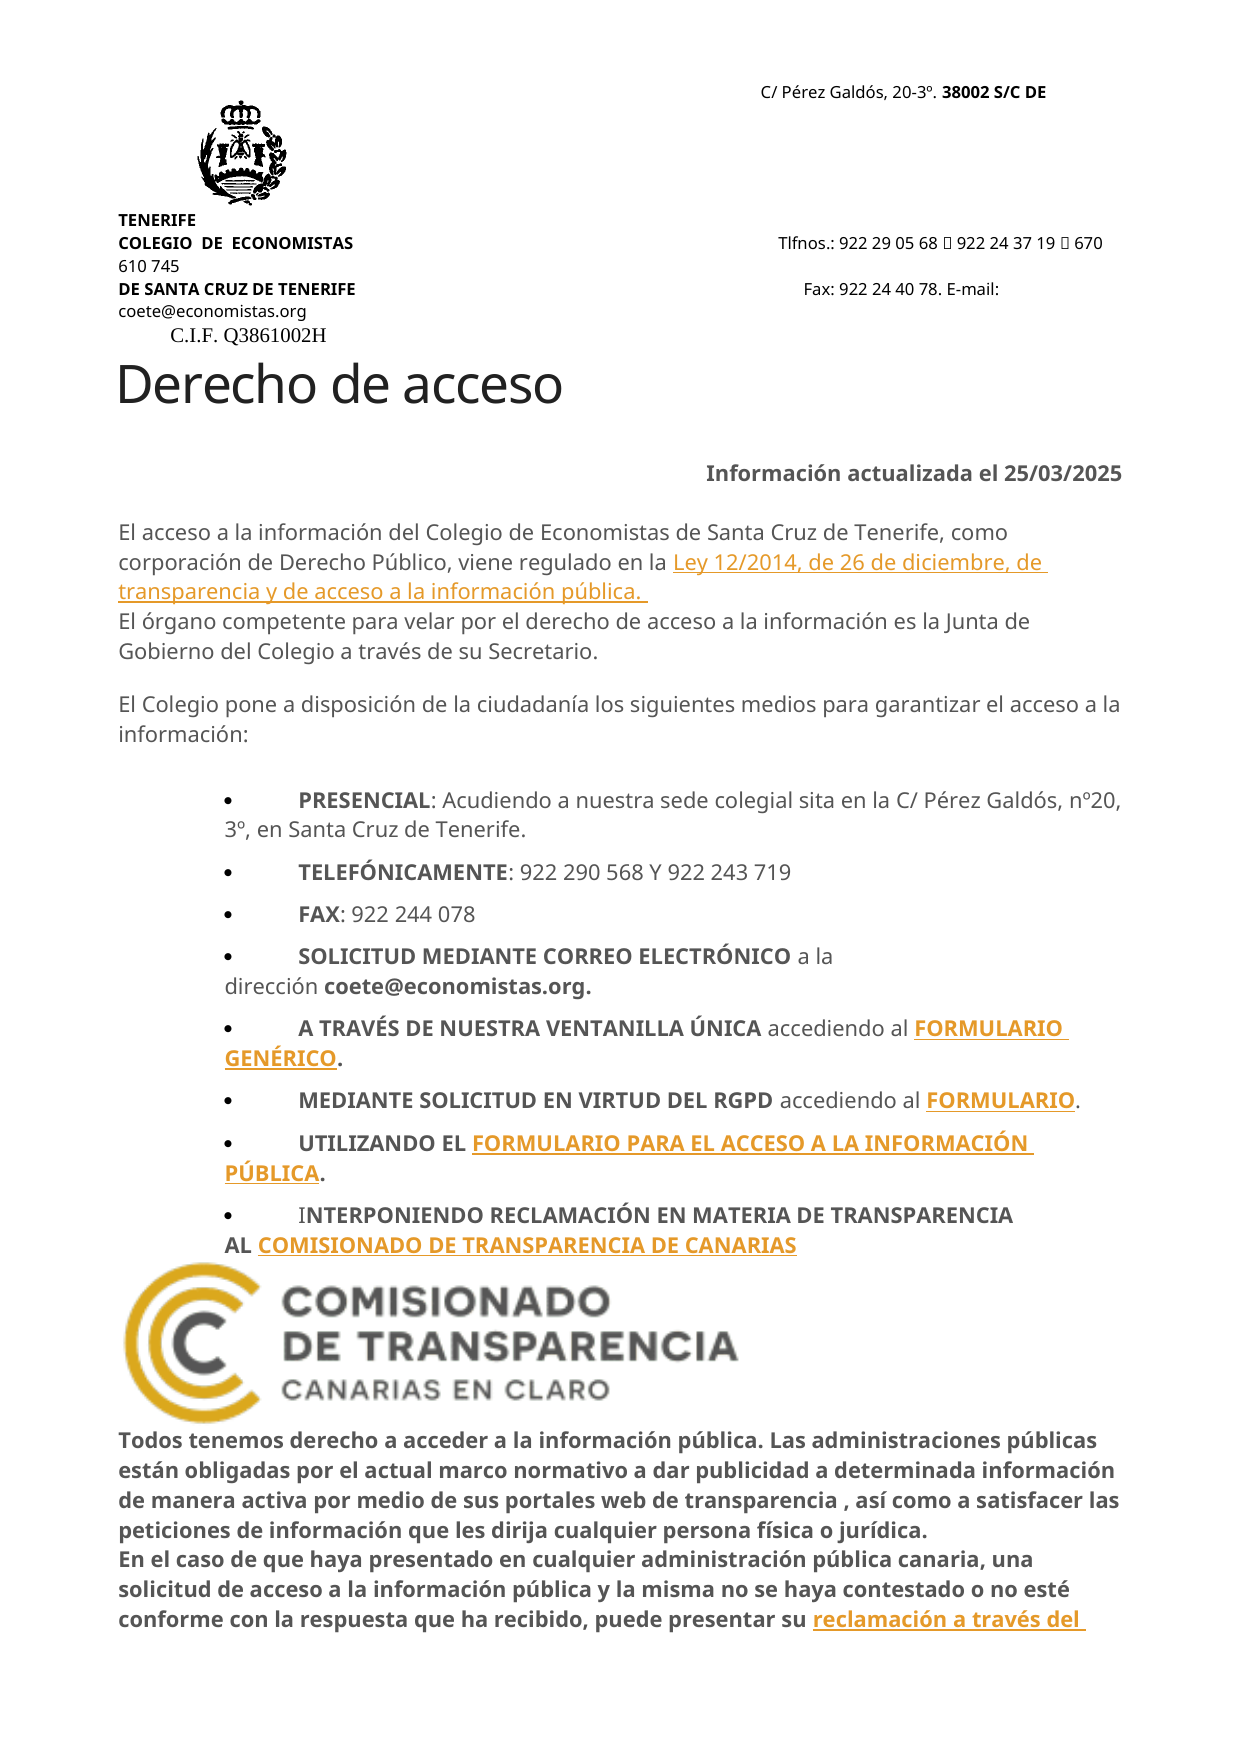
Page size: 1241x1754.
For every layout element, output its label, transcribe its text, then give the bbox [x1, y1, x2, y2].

text El Colegio pone a disposición de la ciudadanía los siguientes medios para garantizar el acceso a la información: [118, 689, 1122, 749]
list A TRAVÉS DE NUESTRA VENTANILLA ÚNICA accediendo al FORMULARIO GENÉRICO. [224, 1013, 1122, 1073]
text El órgano competente para velar por el derecho de acceso a la información es la Junta de Gobierno del Colegio a través de su Secretario. [118, 606, 1122, 666]
list FAX: 922 244 078 [224, 899, 1122, 929]
list PRESENCIAL: Acudiendo a nuestra sede colegial sita en la C/ Pérez Galdós, nº20, 3º, en Santa Cruz de Tenerife. [224, 784, 1122, 844]
subtitle Derecho de acceso [115, 347, 1122, 419]
text Todos tenemos derecho a acceder a la información pública. Las administraciones públicas están obligadas por el actual marco normativo a dar publicidad a determinada información de manera activa por medio de sus portales web de transparencia , así como a satisfacer las peticiones de información que les dirija cualquier persona física o jurídica. [118, 1425, 1122, 1544]
text El acceso a la información del Colegio de Economistas de Santa Cruz de Tenerife, como corporación de Derecho Público, viene regulado en la Ley 12/2014, de 26 de diciembre, de transparencia y de acceso a la información pública. [118, 517, 1122, 606]
list UTILIZANDO EL FORMULARIO PARA EL ACCESO A LA INFORMACIÓN PÚBLICA. [224, 1128, 1122, 1187]
text Información actualizada el 25/03/2025 [118, 458, 1122, 488]
list MEDIANTE SOLICITUD EN VIRTUD DEL RGPD accediendo al FORMULARIO. [224, 1085, 1122, 1115]
list TELEFÓNICAMENTE: 922 290 568 Y 922 243 719 [224, 857, 1122, 886]
list SOLICITUD MEDIANTE CORREO ELECTRÓNICO a la dirección coete@economistas.org. [224, 941, 1122, 1001]
list INTERPONIENDO RECLAMACIÓN EN MATERIA DE TRANSPARENCIA AL COMISIONADO DE TRANSPARENCIA DE CANARIAS [224, 1200, 1122, 1259]
text En el caso de que haya presentado en cualquier administración pública canaria, una solicitud de acceso a la información pública y la misma no se haya contestado o no esté conforme con la respuesta que ha recibido, puede presentar su reclamación a través del [118, 1544, 1122, 1634]
